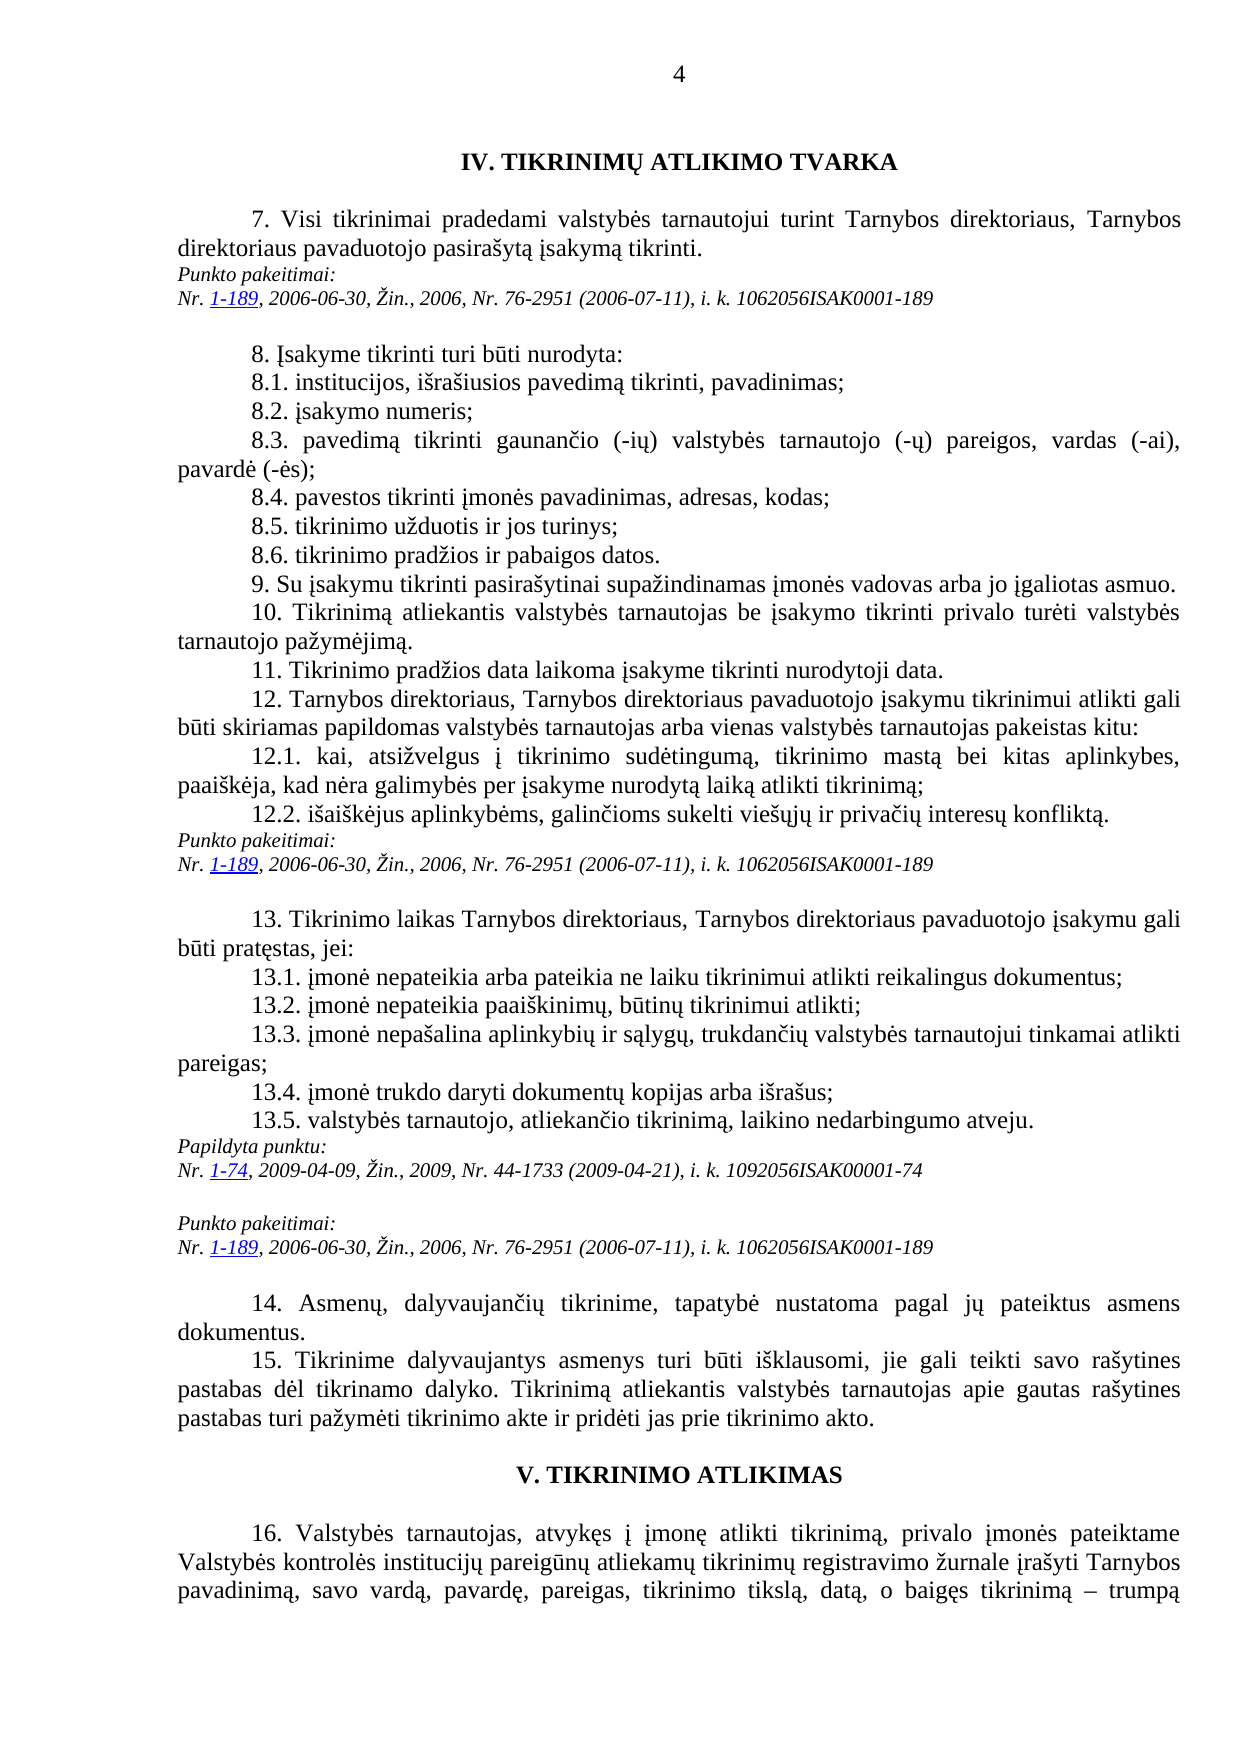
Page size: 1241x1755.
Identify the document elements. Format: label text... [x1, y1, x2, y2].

text 14. Asmenų, dalyvaujančių tikrinime, tapatybė nustatoma pagal jų pateiktus asmens dokumentus. [177, 1288, 1181, 1346]
text 9. Su įsakymu tikrinti pasirašytinai supažindinamas įmonės vadovas arba jo įgaliotas asmuo. [177, 569, 1181, 597]
text 8.5. tikrinimo užduotis ir jos turinys; [177, 511, 1181, 540]
text Nr. 1-74, 2009-04-09, Žin., 2009, Nr. 44-1733 (2009-04-21), i. k. 1092056ISAK00001-74 [177, 1158, 1181, 1182]
text 13.2. įmonė nepateikia paaiškinimų, būtinų tikrinimui atlikti; [177, 991, 1181, 1019]
text Papildyta punktu: [177, 1134, 1181, 1158]
text 8.6. tikrinimo pradžios ir pabaigos datos. [177, 540, 1181, 569]
text 13.3. įmonė nepašalina aplinkybių ir sąlygų, trukdančių valstybės tarnautojui tinkamai atlikti pareigas; [177, 1019, 1181, 1077]
text 13. Tikrinimo laikas Tarnybos direktoriaus, Tarnybos direktoriaus pavaduotojo įsakymu gali būti pratęstas, jei: [177, 904, 1181, 962]
text 10. Tikrinimą atliekantis valstybės tarnautojas be įsakymo tikrinti privalo turėti valstybės tarnautojo pažymėjimą. [177, 597, 1181, 655]
text 8.3. pavedimą tikrinti gaunančio (-ių) valstybės tarnautojo (-ų) pareigos, vardas (-ai), pavardė (-ės); [177, 425, 1181, 482]
text 8.4. pavestos tikrinti įmonės pavadinimas, adresas, kodas; [177, 482, 1181, 511]
text 16. Valstybės tarnautojas, atvykęs į įmonę atlikti tikrinimą, privalo įmonės pateiktame Valstybės kontrolės institucijų pareigūnų atliekamų tikrinimų registravimo žurnale įrašyti Tarnybos pavadinimą, savo vardą, pavardę, pareigas, tikrinimo tikslą, datą, o baigęs tikrinimą – trumpą [177, 1518, 1181, 1604]
text IV. TIKRINIMŲ ATLIKIMO TVARKA [177, 147, 1181, 176]
text Punkto pakeitimai: [177, 827, 1181, 852]
text Nr. 1-189, 2006-06-30, Žin., 2006, Nr. 76-2951 (2006-07-11), i. k. 1062056ISAK0001-189 [177, 286, 1181, 310]
text 12.1. kai, atsižvelgus į tikrinimo sudėtingumą, tikrinimo mastą bei kitas aplinkybes, paaiškėja, kad nėra galimybės per įsakyme nurodytą laiką atlikti tikrinimą; [177, 741, 1181, 799]
text 8.2. įsakymo numeris; [177, 396, 1181, 425]
text 11. Tikrinimo pradžios data laikoma įsakyme tikrinti nurodytoji data. [177, 655, 1181, 684]
text 13.5. valstybės tarnautojo, atliekančio tikrinimą, laikino nedarbingumo atveju. [177, 1106, 1181, 1134]
text Punkto pakeitimai: [177, 262, 1181, 286]
text 13.1. įmonė nepateikia arba pateikia ne laiku tikrinimui atlikti reikalingus dokumentus; [177, 962, 1181, 991]
text 12. Tarnybos direktoriaus, Tarnybos direktoriaus pavaduotojo įsakymu tikrinimui atlikti gali būti skiriamas papildomas valstybės tarnautojas arba vienas valstybės tarnautojas pakeistas kitu: [177, 684, 1181, 741]
text 12.2. išaiškėjus aplinkybėms, galinčioms sukelti viešųjų ir privačių interesų konfliktą. [177, 799, 1181, 827]
text Punkto pakeitimai: [177, 1211, 1181, 1235]
text Nr. 1-189, 2006-06-30, Žin., 2006, Nr. 76-2951 (2006-07-11), i. k. 1062056ISAK0001-189 [177, 1235, 1181, 1259]
text 8. Įsakyme tikrinti turi būti nurodyta: [177, 339, 1181, 367]
text 8.1. institucijos, išrašiusios pavedimą tikrinti, pavadinimas; [177, 367, 1181, 396]
text Nr. 1-189, 2006-06-30, Žin., 2006, Nr. 76-2951 (2006-07-11), i. k. 1062056ISAK0001-189 [177, 852, 1181, 876]
text 13.4. įmonė trukdo daryti dokumentų kopijas arba išrašus; [177, 1077, 1181, 1106]
text V. TIKRINIMO ATLIKIMAS [177, 1461, 1181, 1489]
text 15. Tikrinime dalyvaujantys asmenys turi būti išklausomi, jie gali teikti savo rašytines pastabas dėl tikrinamo dalyko. Tikrinimą atliekantis valstybės tarnautojas apie gautas rašytines pastabas turi pažymėti tikrinimo akte ir pridėti jas prie tikrinimo akto. [177, 1346, 1181, 1432]
text 7. Visi tikrinimai pradedami valstybės tarnautojui turint Tarnybos direktoriaus, Tarnybos direktoriaus pavaduotojo pasirašytą įsakymą tikrinti. [177, 204, 1181, 262]
